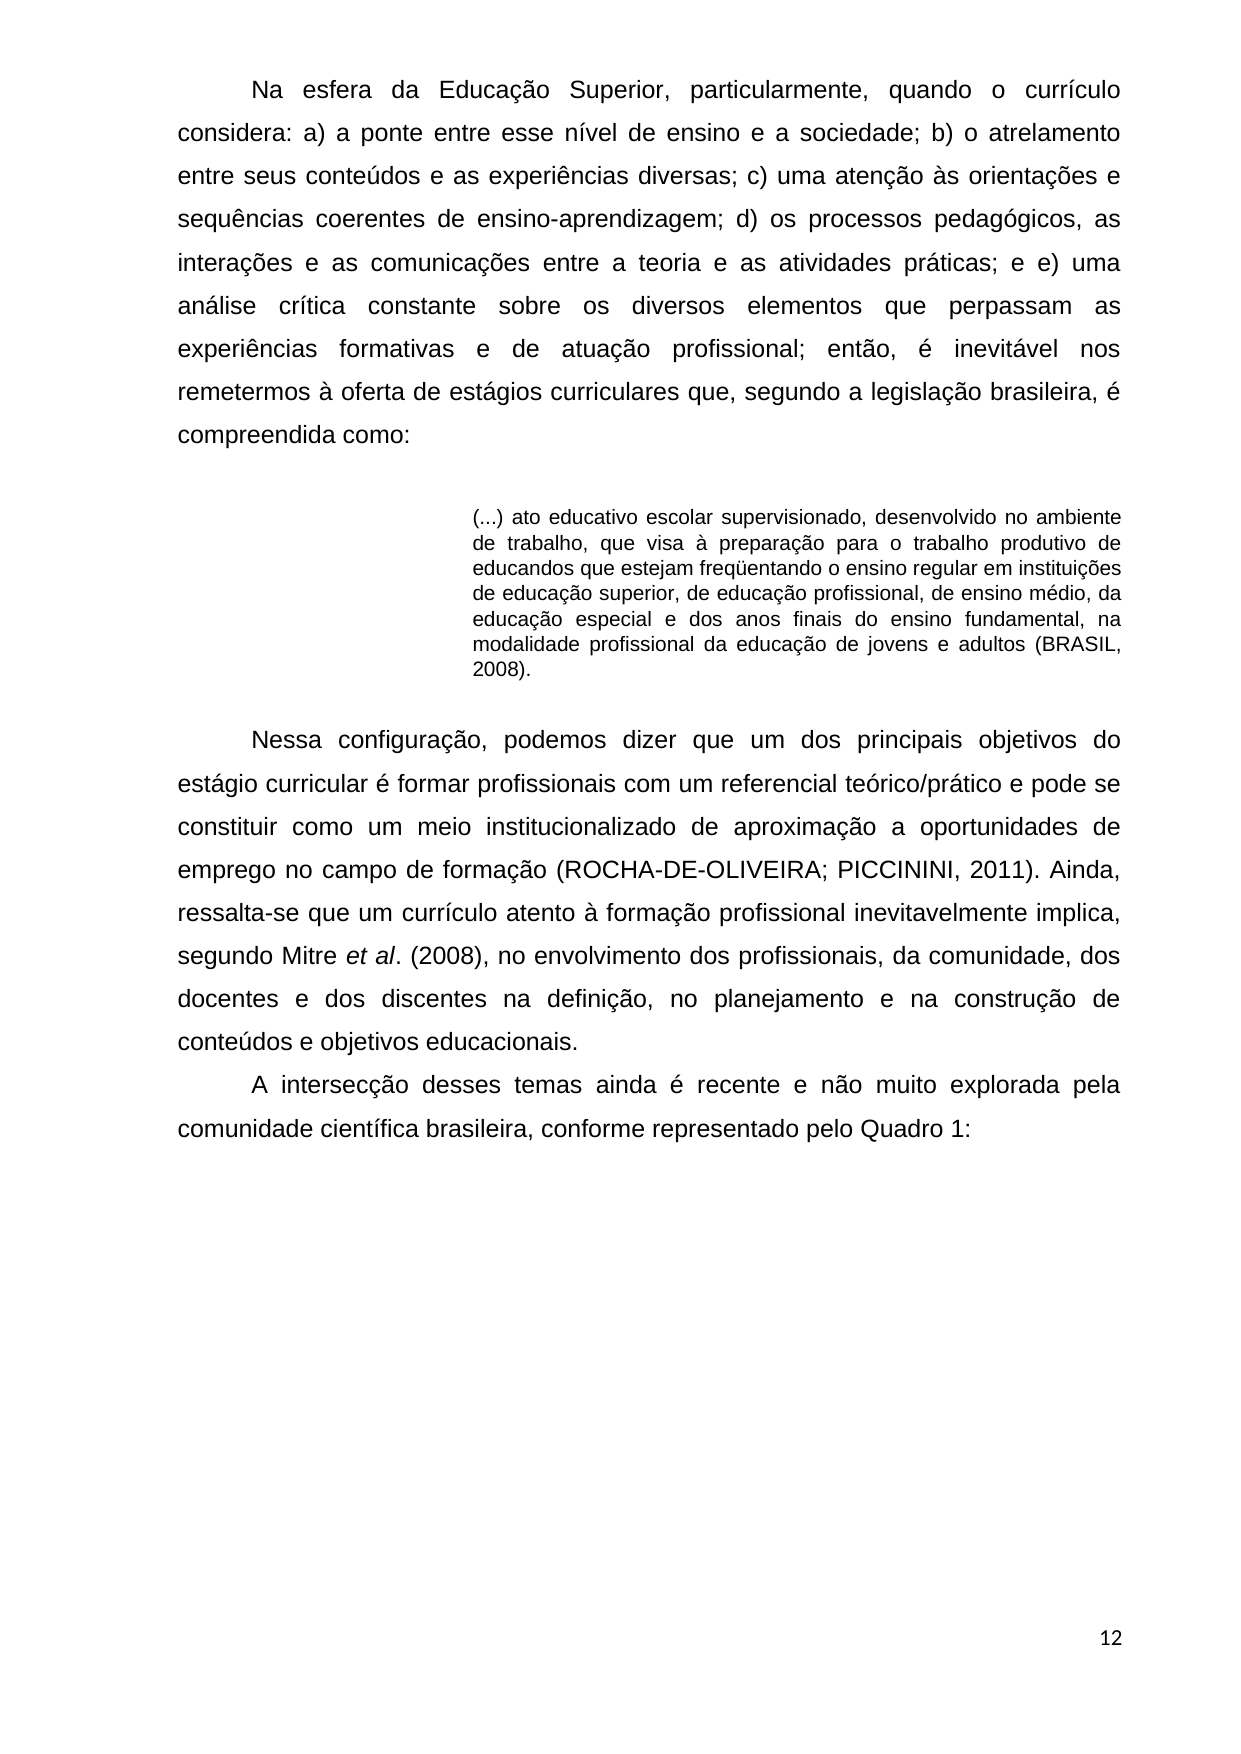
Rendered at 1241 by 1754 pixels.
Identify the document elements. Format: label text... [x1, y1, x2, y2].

text Nessa configuração, podemos dizer que um dos principais objetivos do estágio curricular é formar profissionais com um referencial teórico/prático e pode se constituir como um meio institucionalizado de aproximação a oportunidades de emprego no campo de formação (ROCHA-DE-OLIVEIRA; PICCININI, 2011). Ainda, ressalta-se que um currículo atento à formação profissional inevitavelmente implica, segundo Mitre et al. (2008), no envolvimento dos profissionais, da comunidade, dos docentes e dos discentes na definição, no planejamento e na construção de conteúdos e objetivos educacionais. [177, 725, 1122, 1056]
text Na esfera da Educação Superior, particularmente, quando o currículo considera: a) a ponte entre esse nível de ensino e a sociedade; b) o atrelamento entre seus conteúdos e as experiências diversas; c) uma atenção às orientações e sequências coerentes de ensino-aprendizagem; d) os processos pedagógicos, as interações e as comunicações entre a teoria e as atividades práticas; e e) uma análise crítica constante sobre os diversos elementos que perpassam as experiências formativas e de atuação profissional; então, é inevitável nos remetermos à oferta de estágios curriculares que, segundo a legislação brasileira, é compreendida como: [177, 75, 1122, 449]
text (...) ato educativo escolar supervisionado, desenvolvido no ambiente de trabalho, que visa à preparação para o trabalho produtivo de educandos que estejam freqüentando o ensino regular em instituições de educação superior, de educação profissional, de ensino médio, da educação especial e dos anos finais do ensino fundamental, na modalidade profissional da educação de jovens e adultos (BRASIL, 2008). [472, 505, 1122, 681]
text A intersecção desses temas ainda é recente e não muito explorada pela comunidade científica brasileira, conforme representado pelo Quadro 1: [177, 1070, 1122, 1142]
